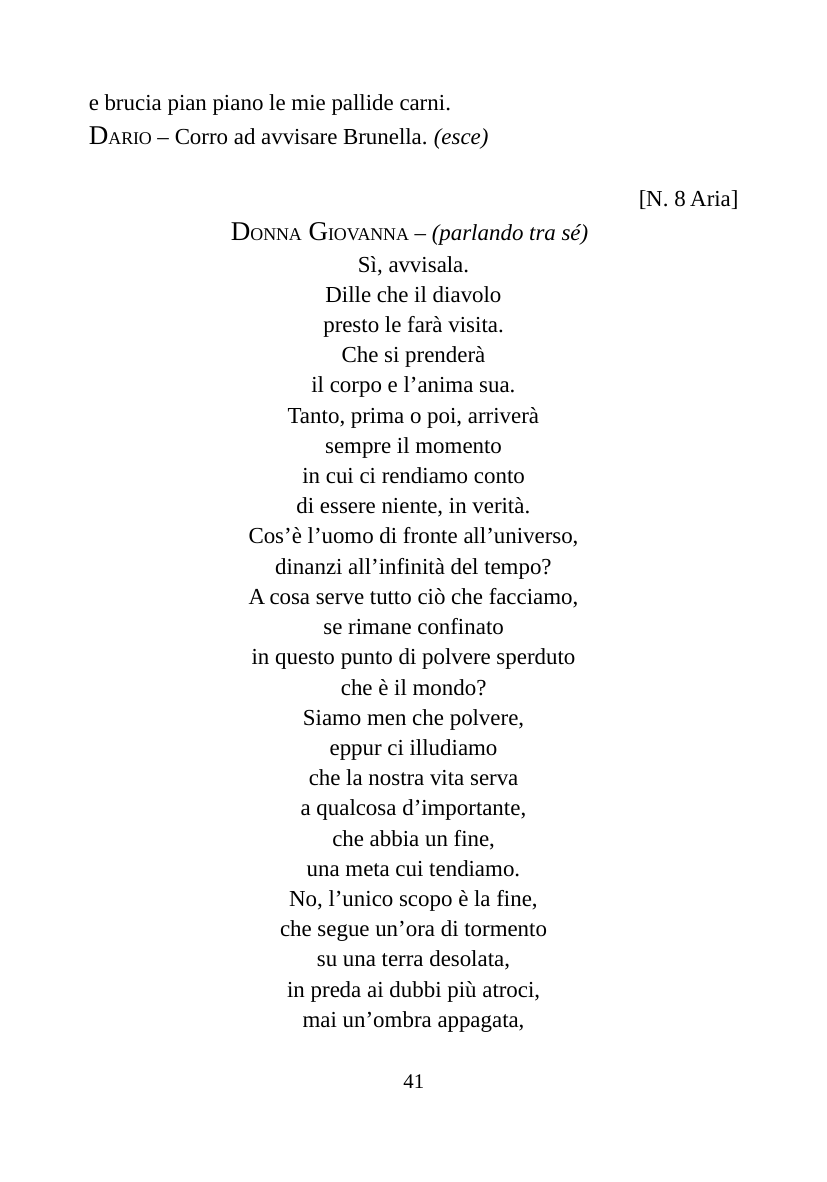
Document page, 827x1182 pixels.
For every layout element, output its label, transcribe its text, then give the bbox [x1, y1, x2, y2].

text Siamo men che polvere, [88, 704, 738, 730]
text che la nostra vita serva [88, 764, 738, 791]
text Dille che il diavolo [88, 281, 738, 307]
text eppur ci illudiamo [88, 734, 738, 760]
text Tanto, prima o poi, arriverà [88, 402, 738, 428]
text che abbia un fine, [88, 824, 738, 851]
text [N. 8 Aria] [88, 185, 738, 211]
text Dario – Corro ad avvisare Brunella. (esce) [88, 119, 738, 150]
text dinanzi all’infinità del tempo? [88, 553, 738, 579]
text sempre il momento [88, 432, 738, 458]
text Cos’è l’uomo di fronte all’universo, [88, 522, 738, 549]
text che è il mondo? [88, 673, 738, 700]
text in questo punto di polvere sperduto [88, 643, 738, 670]
text e brucia pian piano le mie pallide carni. [88, 88, 738, 115]
text in preda ai dubbi più atroci, [88, 976, 738, 1002]
text una meta cui tendiamo. [88, 855, 738, 881]
text Sì, avvisala. [88, 251, 738, 277]
text Che si prenderà [88, 341, 738, 368]
text se rimane confinato [88, 613, 738, 639]
text in cui ci rendiamo conto [88, 462, 738, 488]
text a qualcosa d’importante, [88, 794, 738, 821]
text che segue un’ora di tormento [88, 915, 738, 942]
text No, l’unico scopo è la fine, [88, 885, 738, 911]
text di essere niente, in verità. [88, 492, 738, 519]
text mai un’ombra appagata, [88, 1006, 738, 1032]
text il corpo e l’anima sua. [88, 371, 738, 398]
text presto le farà visita. [88, 311, 738, 337]
text su una terra desolata, [88, 945, 738, 972]
text Donna Giovanna – (parlando tra sé) [88, 215, 738, 246]
text A cosa serve tutto ciò che facciamo, [88, 583, 738, 609]
